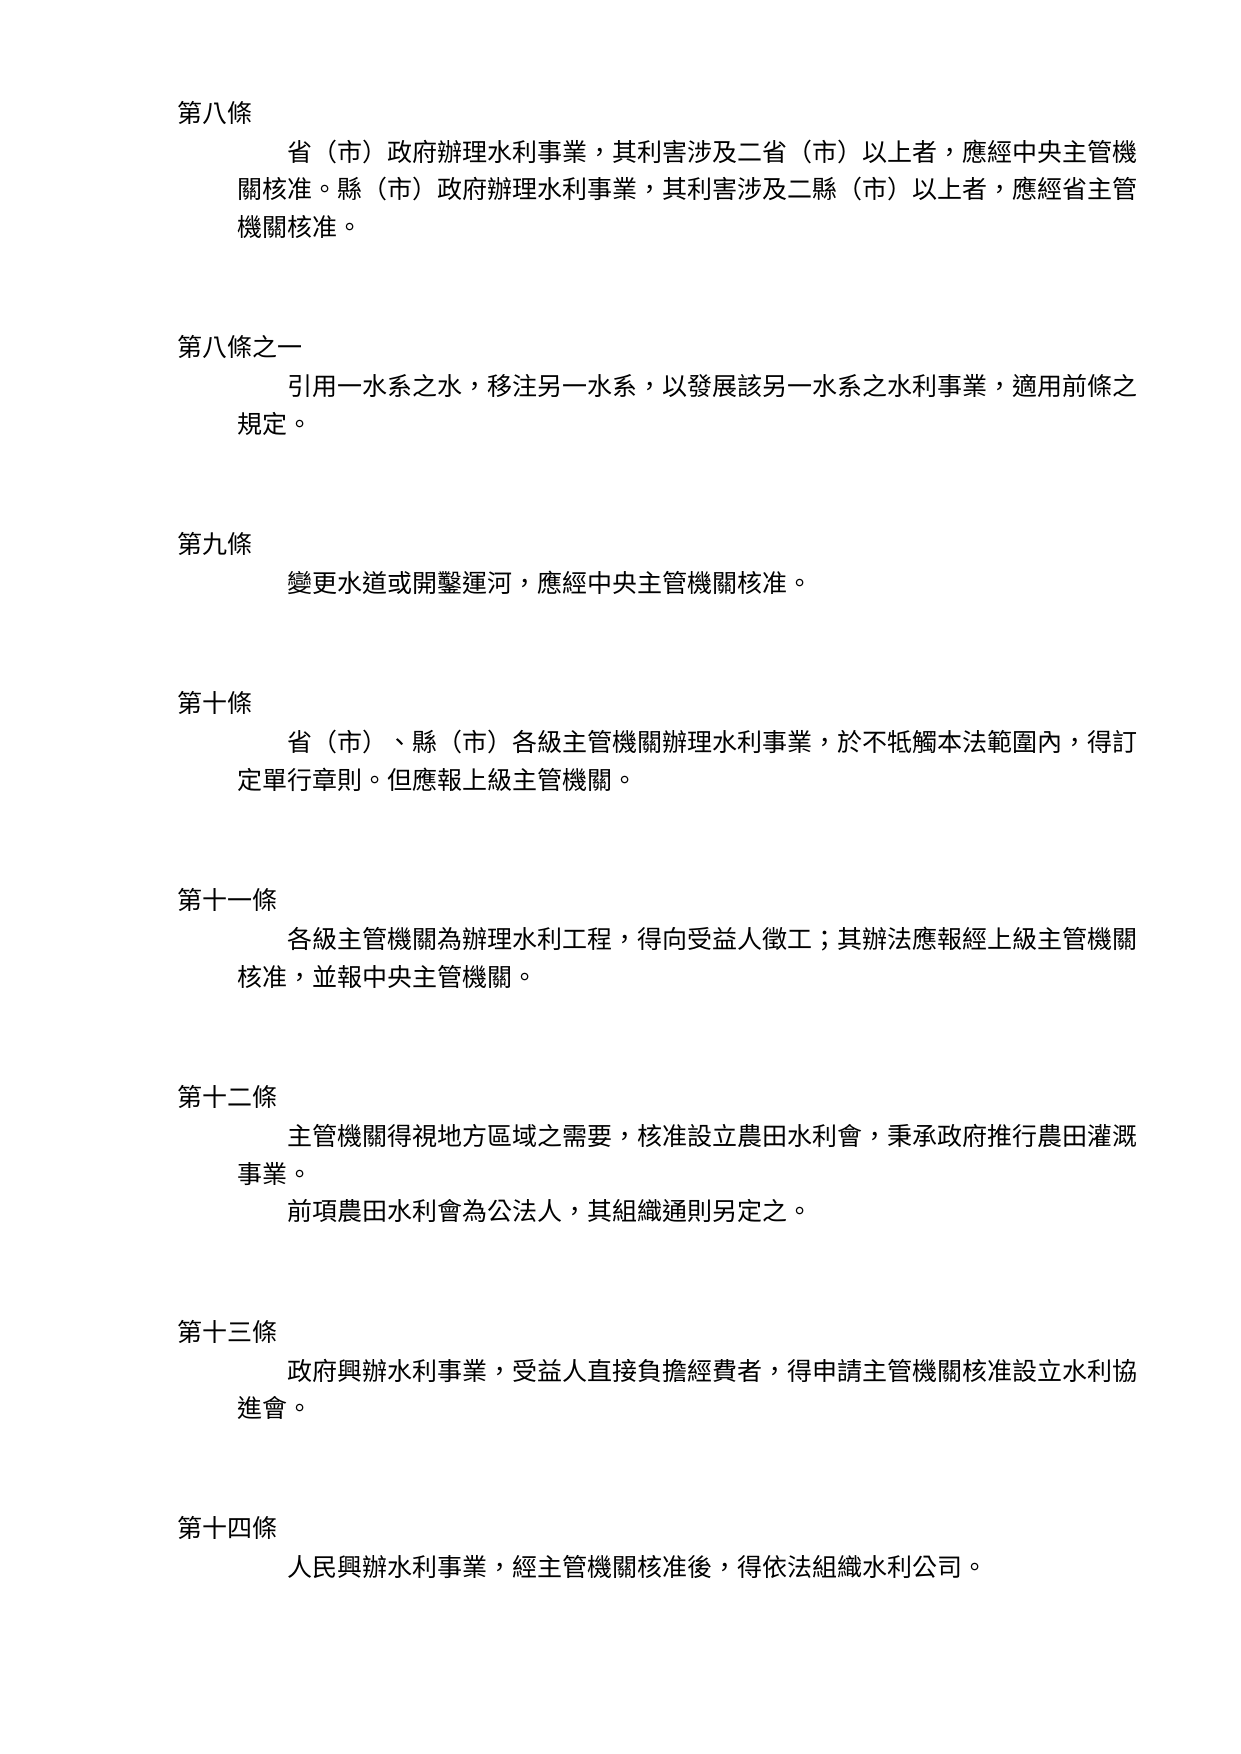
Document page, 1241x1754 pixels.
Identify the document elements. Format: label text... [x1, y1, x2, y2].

table_header [131, 522, 176, 641]
table_header 人民興辦水利事業，經主管機關核准後，得依法組織水利公司。 [236, 1546, 993, 1586]
table_header [131, 682, 176, 838]
table_header [129, 1308, 1156, 1505]
table_header 主管機關得視地方區域之需要，核准設立農田水利會，秉承政府推行農田灌溉事業。 前項農田水利會為公法人，其組織通則另定之。 [236, 1115, 1144, 1230]
table_header 第十條 [176, 682, 1150, 838]
table_header [178, 365, 236, 443]
table_header [178, 561, 236, 602]
table_header [84, 1308, 129, 1505]
table_header [84, 877, 129, 1074]
table_header 政府興辦水利事業，受益人直接負擔經費者，得申請主管機關核准設立水利協進會。 [236, 1349, 1144, 1427]
table_header [129, 877, 1156, 1074]
table_header [131, 1075, 176, 1269]
table_header [131, 91, 176, 285]
table_header [129, 324, 1156, 521]
table_header [84, 1074, 129, 1308]
table_header [84, 521, 129, 680]
table_header [129, 1505, 1006, 1664]
table_header [131, 325, 176, 482]
table_header 省（市）、縣（市）各級主管機關辦理水利事業，於不牴觸本法範圍內，得訂定單行章則。但應報上級主管機關。 [236, 721, 1144, 799]
table_header [131, 1507, 176, 1625]
table_header [129, 1074, 1156, 1308]
table_header [178, 1115, 236, 1230]
table_header 省（市）政府辦理水利事業，其利害涉及二省（市）以上者，應經中央主管機關核准。縣（市）政府辦理水利事業，其利害涉及二縣（市）以上者，應經省主管機關核准。 [236, 130, 1144, 246]
table_header [178, 918, 236, 996]
table_header [131, 1310, 176, 1466]
table_header 第十四條 [176, 1507, 999, 1625]
table_header 第十一條 [176, 879, 1150, 1035]
table_header 引用一水系之水，移注另一水系，以發展該另一水系之水利事業，適用前條之規定。 [236, 365, 1144, 443]
table_header [178, 1349, 236, 1427]
table_header [84, 90, 129, 324]
table_header [129, 521, 831, 680]
table_header [178, 721, 236, 799]
table_header [131, 879, 176, 1035]
table_header 第十三條 [176, 1310, 1150, 1466]
table_header [129, 90, 1156, 324]
table_header [84, 324, 129, 521]
table_header [178, 1546, 236, 1586]
table_header [84, 1505, 129, 1664]
table_header [178, 130, 236, 246]
table_header 第十二條 [176, 1075, 1150, 1269]
table_header 第八條之一 [176, 325, 1150, 482]
table_header 第八條 [176, 91, 1150, 285]
table_header [129, 680, 1156, 877]
table_header 各級主管機關為辦理水利工程，得向受益人徵工；其辦法應報經上級主管機關核准，並報中央主管機關。 [236, 918, 1144, 996]
table_header 變更水道或開鑿運河，應經中央主管機關核准。 [236, 561, 818, 602]
table_header [84, 680, 129, 877]
table_header 第九條 [176, 522, 824, 641]
